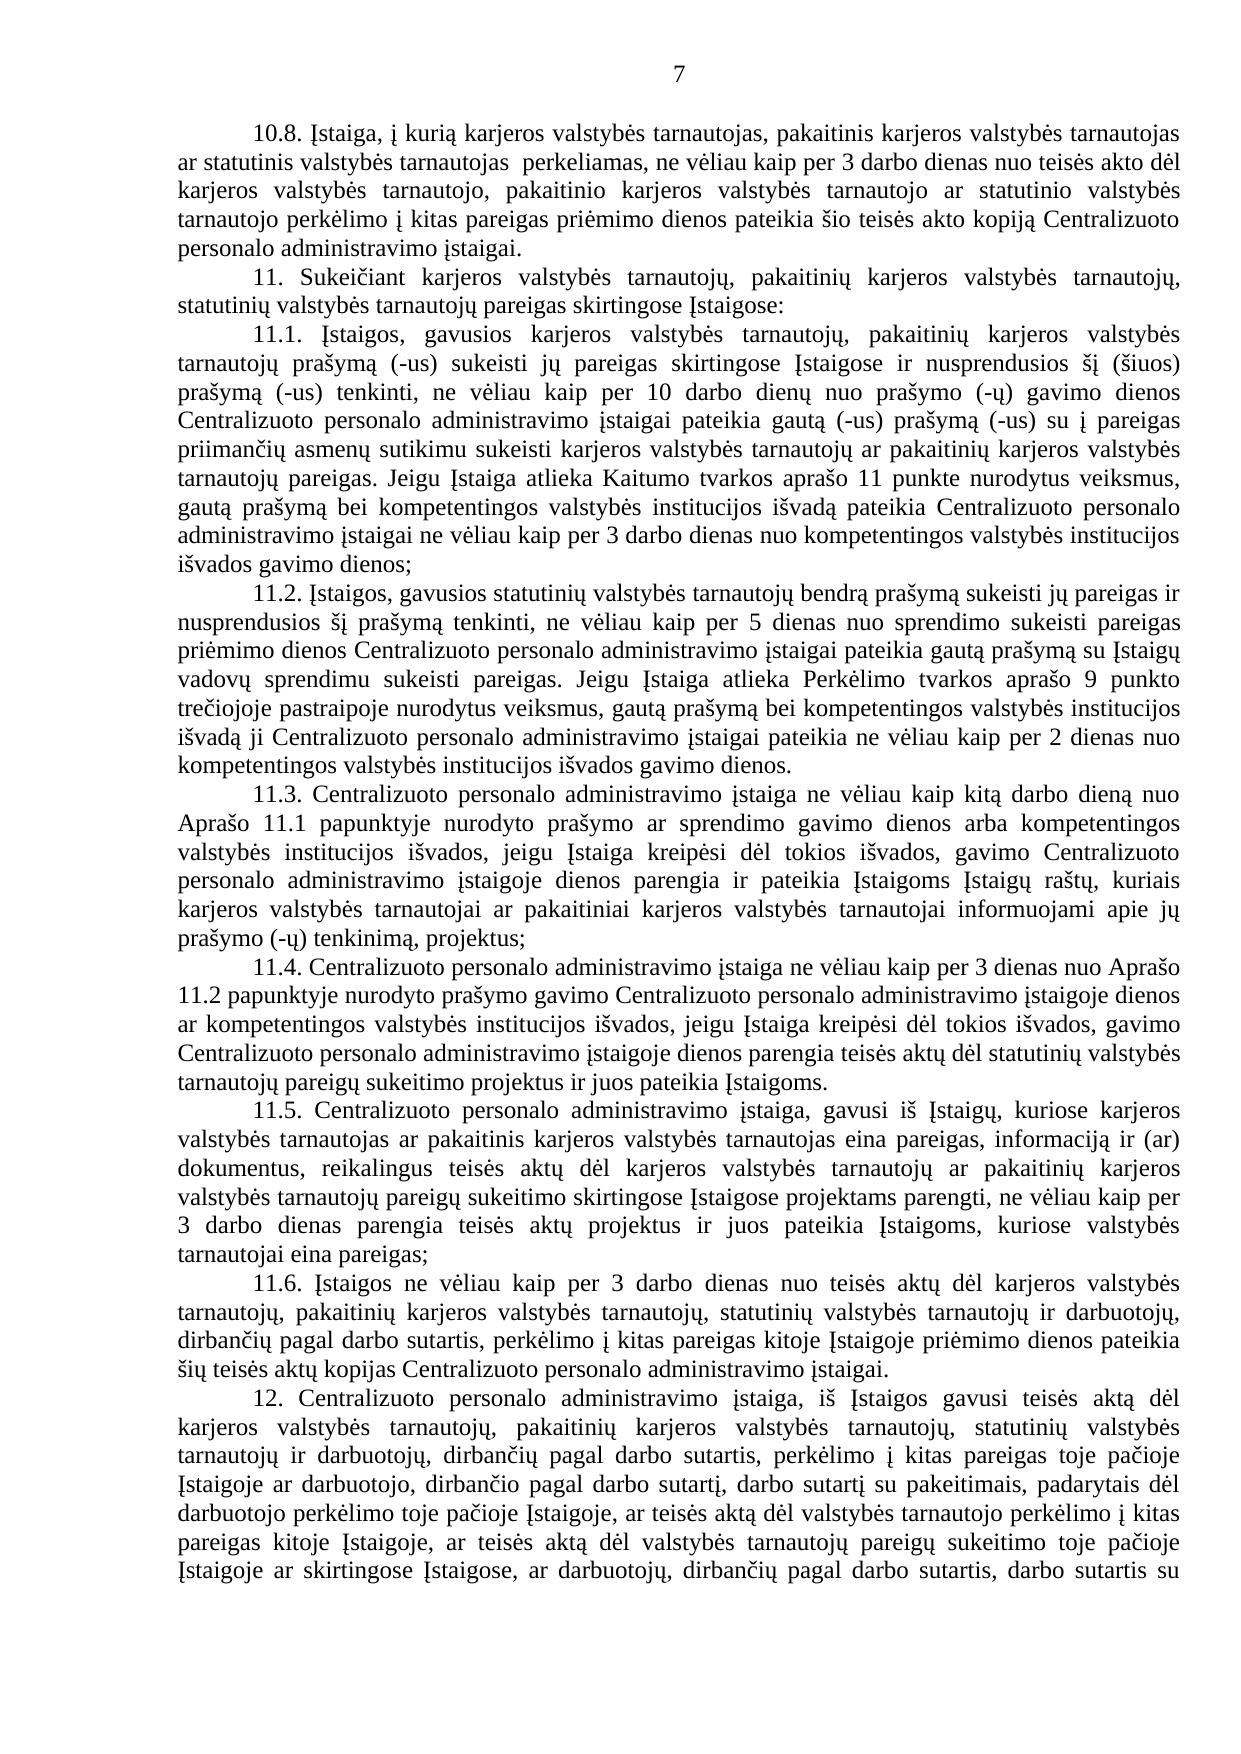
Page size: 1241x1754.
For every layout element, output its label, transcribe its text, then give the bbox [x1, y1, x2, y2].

text 10.8. Įstaiga, į kurią karjeros valstybės tarnautojas, pakaitinis karjeros valstybės tarnautojas ar statutinis valstybės tarnautojas perkeliamas, ne vėliau kaip per 3 darbo dienas nuo teisės akto dėl karjeros valstybės tarnautojo, pakaitinio karjeros valstybės tarnautojo ar statutinio valstybės tarnautojo perkėlimo į kitas pareigas priėmimo dienos pateikia šio teisės akto kopiją Centralizuoto personalo administravimo įstaigai. [177, 118, 1181, 262]
text 11.1. Įstaigos, gavusios karjeros valstybės tarnautojų, pakaitinių karjeros valstybės tarnautojų prašymą (-us) sukeisti jų pareigas skirtingose Įstaigose ir nusprendusios šį (šiuos) prašymą (-us) tenkinti, ne vėliau kaip per 10 darbo dienų nuo prašymo (-ų) gavimo dienos Centralizuoto personalo administravimo įstaigai pateikia gautą (-us) prašymą (-us) su į pareigas priimančių asmenų sutikimu sukeisti karjeros valstybės tarnautojų ar pakaitinių karjeros valstybės tarnautojų pareigas. Jeigu Įstaiga atlieka Kaitumo tvarkos aprašo 11 punkte nurodytus veiksmus, gautą prašymą bei kompetentingos valstybės institucijos išvadą pateikia Centralizuoto personalo administravimo įstaigai ne vėliau kaip per 3 darbo dienas nuo kompetentingos valstybės institucijos išvados gavimo dienos; [177, 319, 1181, 578]
text 11.5. Centralizuoto personalo administravimo įstaiga, gavusi iš Įstaigų, kuriose karjeros valstybės tarnautojas ar pakaitinis karjeros valstybės tarnautojas eina pareigas, informaciją ir (ar) dokumentus, reikalingus teisės aktų dėl karjeros valstybės tarnautojų ar pakaitinių karjeros valstybės tarnautojų pareigų sukeitimo skirtingose Įstaigose projektams parengti, ne vėliau kaip per 3 darbo dienas parengia teisės aktų projektus ir juos pateikia Įstaigoms, kuriose valstybės tarnautojai eina pareigas; [177, 1096, 1181, 1268]
text 11.3. Centralizuoto personalo administravimo įstaiga ne vėliau kaip kitą darbo dieną nuo Aprašo 11.1 papunktyje nurodyto prašymo ar sprendimo gavimo dienos arba kompetentingos valstybės institucijos išvados, jeigu Įstaiga kreipėsi dėl tokios išvados, gavimo Centralizuoto personalo administravimo įstaigoje dienos parengia ir pateikia Įstaigoms Įstaigų raštų, kuriais karjeros valstybės tarnautojai ar pakaitiniai karjeros valstybės tarnautojai informuojami apie jų prašymo (-ų) tenkinimą, projektus; [177, 779, 1181, 952]
text 11. Sukeičiant karjeros valstybės tarnautojų, pakaitinių karjeros valstybės tarnautojų, statutinių valstybės tarnautojų pareigas skirtingose Įstaigose: [177, 262, 1181, 319]
text 12. Centralizuoto personalo administravimo įstaiga, iš Įstaigos gavusi teisės aktą dėl karjeros valstybės tarnautojų, pakaitinių karjeros valstybės tarnautojų, statutinių valstybės tarnautojų ir darbuotojų, dirbančių pagal darbo sutartis, perkėlimo į kitas pareigas toje pačioje Įstaigoje ar darbuotojo, dirbančio pagal darbo sutartį, darbo sutartį su pakeitimais, padarytais dėl darbuotojo perkėlimo toje pačioje Įstaigoje, ar teisės aktą dėl valstybės tarnautojo perkėlimo į kitas pareigas kitoje Įstaigoje, ar teisės aktą dėl valstybės tarnautojų pareigų sukeitimo toje pačioje Įstaigoje ar skirtingose Įstaigose, ar darbuotojų, dirbančių pagal darbo sutartis, darbo sutartis su [177, 1383, 1181, 1584]
text 11.2. Įstaigos, gavusios statutinių valstybės tarnautojų bendrą prašymą sukeisti jų pareigas ir nusprendusios šį prašymą tenkinti, ne vėliau kaip per 5 dienas nuo sprendimo sukeisti pareigas priėmimo dienos Centralizuoto personalo administravimo įstaigai pateikia gautą prašymą su Įstaigų vadovų sprendimu sukeisti pareigas. Jeigu Įstaiga atlieka Perkėlimo tvarkos aprašo 9 punkto trečiojoje pastraipoje nurodytus veiksmus, gautą prašymą bei kompetentingos valstybės institucijos išvadą ji Centralizuoto personalo administravimo įstaigai pateikia ne vėliau kaip per 2 dienas nuo kompetentingos valstybės institucijos išvados gavimo dienos. [177, 578, 1181, 779]
text 11.6. Įstaigos ne vėliau kaip per 3 darbo dienas nuo teisės aktų dėl karjeros valstybės tarnautojų, pakaitinių karjeros valstybės tarnautojų, statutinių valstybės tarnautojų ir darbuotojų, dirbančių pagal darbo sutartis, perkėlimo į kitas pareigas kitoje Įstaigoje priėmimo dienos pateikia šių teisės aktų kopijas Centralizuoto personalo administravimo įstaigai. [177, 1268, 1181, 1383]
text 11.4. Centralizuoto personalo administravimo įstaiga ne vėliau kaip per 3 dienas nuo Aprašo 11.2 papunktyje nurodyto prašymo gavimo Centralizuoto personalo administravimo įstaigoje dienos ar kompetentingos valstybės institucijos išvados, jeigu Įstaiga kreipėsi dėl tokios išvados, gavimo Centralizuoto personalo administravimo įstaigoje dienos parengia teisės aktų dėl statutinių valstybės tarnautojų pareigų sukeitimo projektus ir juos pateikia Įstaigoms. [177, 952, 1181, 1096]
